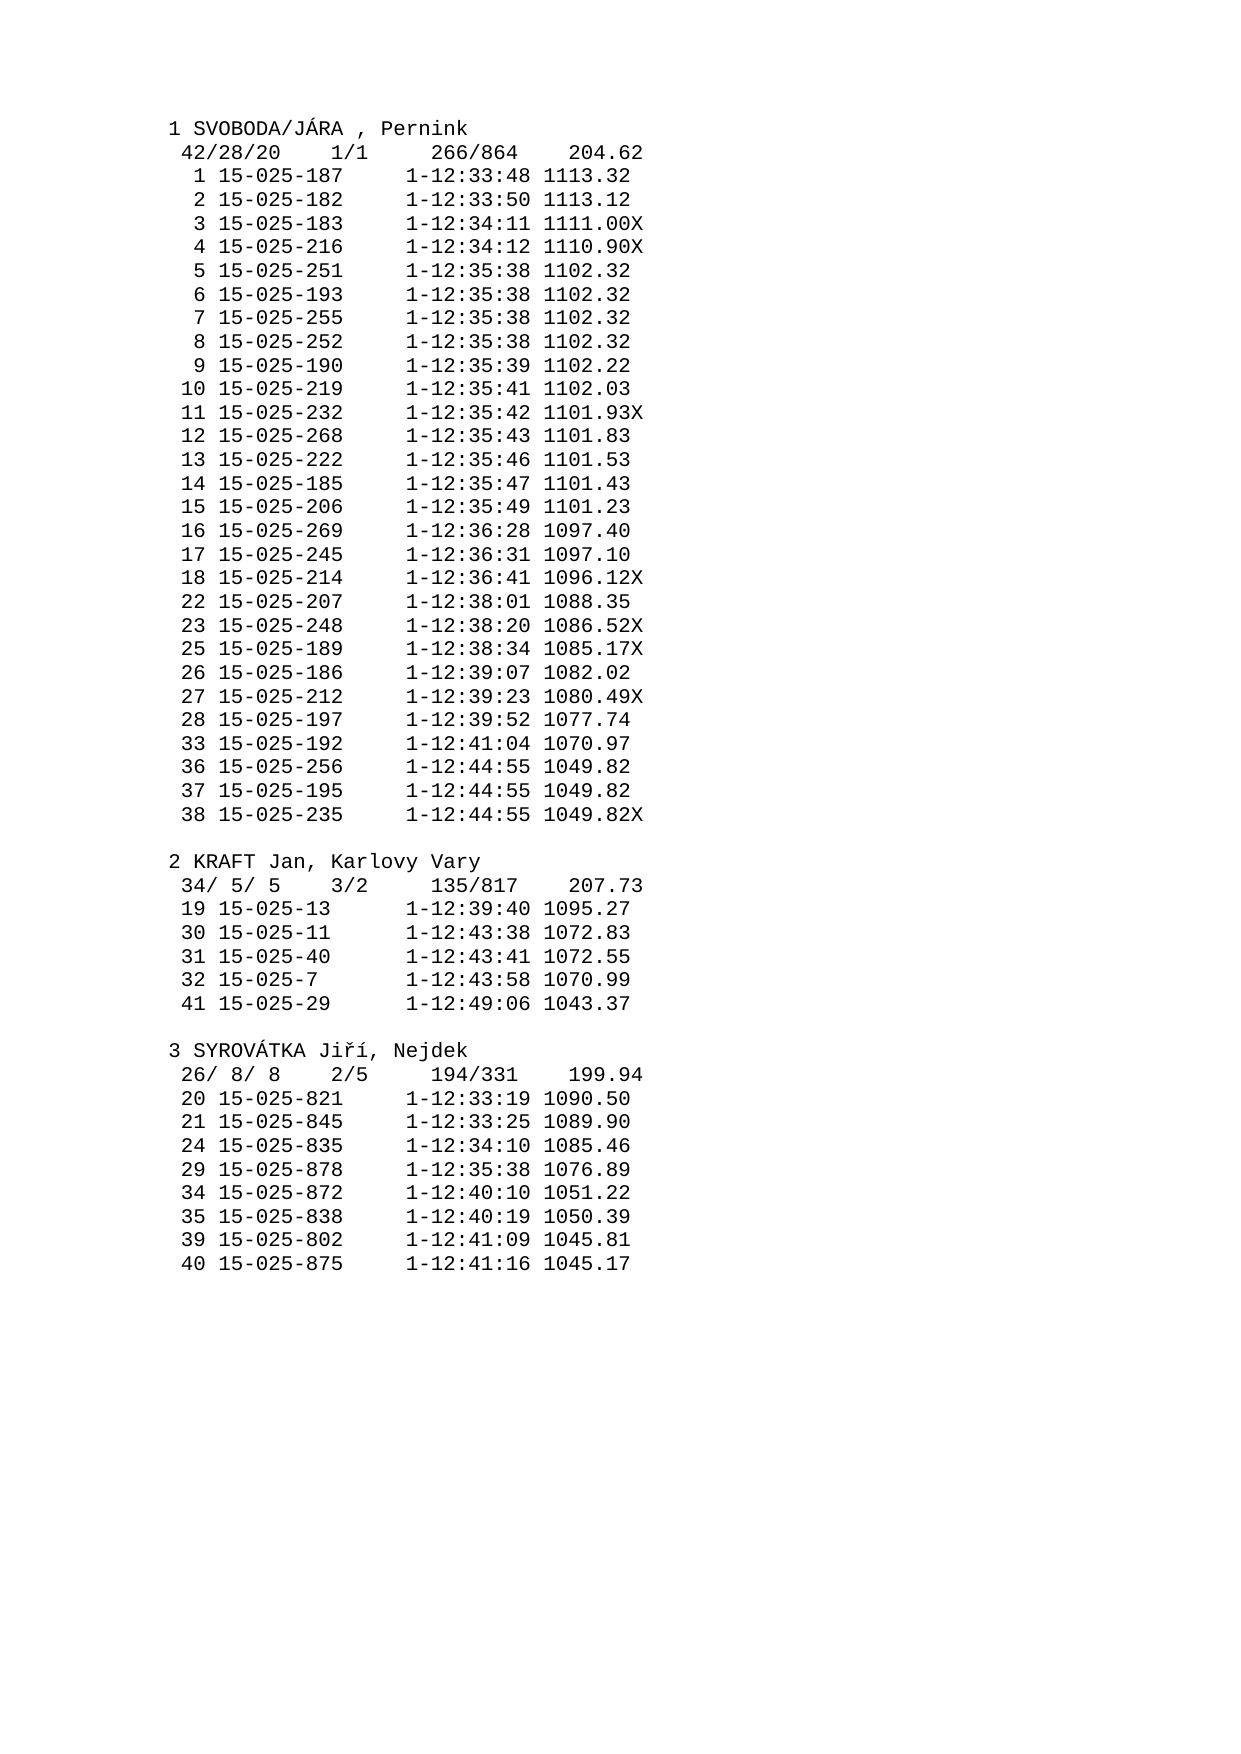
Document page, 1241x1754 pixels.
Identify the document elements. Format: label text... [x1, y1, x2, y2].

text 41 15-025-29 1-12:49:06 1043.37 [118, 993, 1122, 1017]
text 30 15-025-11 1-12:43:38 1072.83 [118, 922, 1122, 946]
text 27 15-025-212 1-12:39:23 1080.49X [118, 686, 1122, 709]
text 31 15-025-40 1-12:43:41 1072.55 [118, 946, 1122, 969]
text 34/ 5/ 5 3/2 135/817 207.73 [118, 875, 1122, 898]
text 23 15-025-248 1-12:38:20 1086.52X [118, 615, 1122, 638]
text 40 15-025-875 1-12:41:16 1045.17 [118, 1253, 1122, 1277]
text 36 15-025-256 1-12:44:55 1049.82 [118, 757, 1122, 780]
text 22 15-025-207 1-12:38:01 1088.35 [118, 591, 1122, 615]
text 14 15-025-185 1-12:35:47 1101.43 [118, 473, 1122, 496]
text 13 15-025-222 1-12:35:46 1101.53 [118, 449, 1122, 473]
text 25 15-025-189 1-12:38:34 1085.17X [118, 638, 1122, 662]
text 37 15-025-195 1-12:44:55 1049.82 [118, 780, 1122, 804]
text 16 15-025-269 1-12:36:28 1097.40 [118, 520, 1122, 544]
text 26/ 8/ 8 2/5 194/331 199.94 [118, 1064, 1122, 1088]
text 1 SVOBODA/JÁRA , Pernink [118, 118, 1122, 142]
text 15 15-025-206 1-12:35:49 1101.23 [118, 496, 1122, 520]
text 26 15-025-186 1-12:39:07 1082.02 [118, 662, 1122, 686]
text 39 15-025-802 1-12:41:09 1045.81 [118, 1229, 1122, 1253]
text 3 SYROVÁTKA Jiří, Nejdek [118, 1040, 1122, 1064]
text 5 15-025-251 1-12:35:38 1102.32 [118, 260, 1122, 284]
text 35 15-025-838 1-12:40:19 1050.39 [118, 1206, 1122, 1229]
text 33 15-025-192 1-12:41:04 1070.97 [118, 733, 1122, 757]
text 21 15-025-845 1-12:33:25 1089.90 [118, 1111, 1122, 1135]
text 4 15-025-216 1-12:34:12 1110.90X [118, 236, 1122, 260]
text 1 15-025-187 1-12:33:48 1113.32 [118, 165, 1122, 189]
text 28 15-025-197 1-12:39:52 1077.74 [118, 709, 1122, 733]
text 7 15-025-255 1-12:35:38 1102.32 [118, 307, 1122, 331]
text 19 15-025-13 1-12:39:40 1095.27 [118, 898, 1122, 922]
text 20 15-025-821 1-12:33:19 1090.50 [118, 1088, 1122, 1111]
text 10 15-025-219 1-12:35:41 1102.03 [118, 378, 1122, 402]
text 2 KRAFT Jan, Karlovy Vary [118, 851, 1122, 875]
text 32 15-025-7 1-12:43:58 1070.99 [118, 969, 1122, 993]
text 24 15-025-835 1-12:34:10 1085.46 [118, 1135, 1122, 1158]
text 34 15-025-872 1-12:40:10 1051.22 [118, 1182, 1122, 1206]
text 3 15-025-183 1-12:34:11 1111.00X [118, 213, 1122, 236]
text 9 15-025-190 1-12:35:39 1102.22 [118, 354, 1122, 378]
text 11 15-025-232 1-12:35:42 1101.93X [118, 402, 1122, 426]
text 8 15-025-252 1-12:35:38 1102.32 [118, 331, 1122, 354]
text 6 15-025-193 1-12:35:38 1102.32 [118, 284, 1122, 307]
text 38 15-025-235 1-12:44:55 1049.82X [118, 804, 1122, 827]
text 12 15-025-268 1-12:35:43 1101.83 [118, 426, 1122, 449]
text 17 15-025-245 1-12:36:31 1097.10 [118, 544, 1122, 567]
text 42/28/20 1/1 266/864 204.62 [118, 142, 1122, 165]
text 2 15-025-182 1-12:33:50 1113.12 [118, 189, 1122, 213]
text 29 15-025-878 1-12:35:38 1076.89 [118, 1158, 1122, 1182]
text 18 15-025-214 1-12:36:41 1096.12X [118, 567, 1122, 591]
